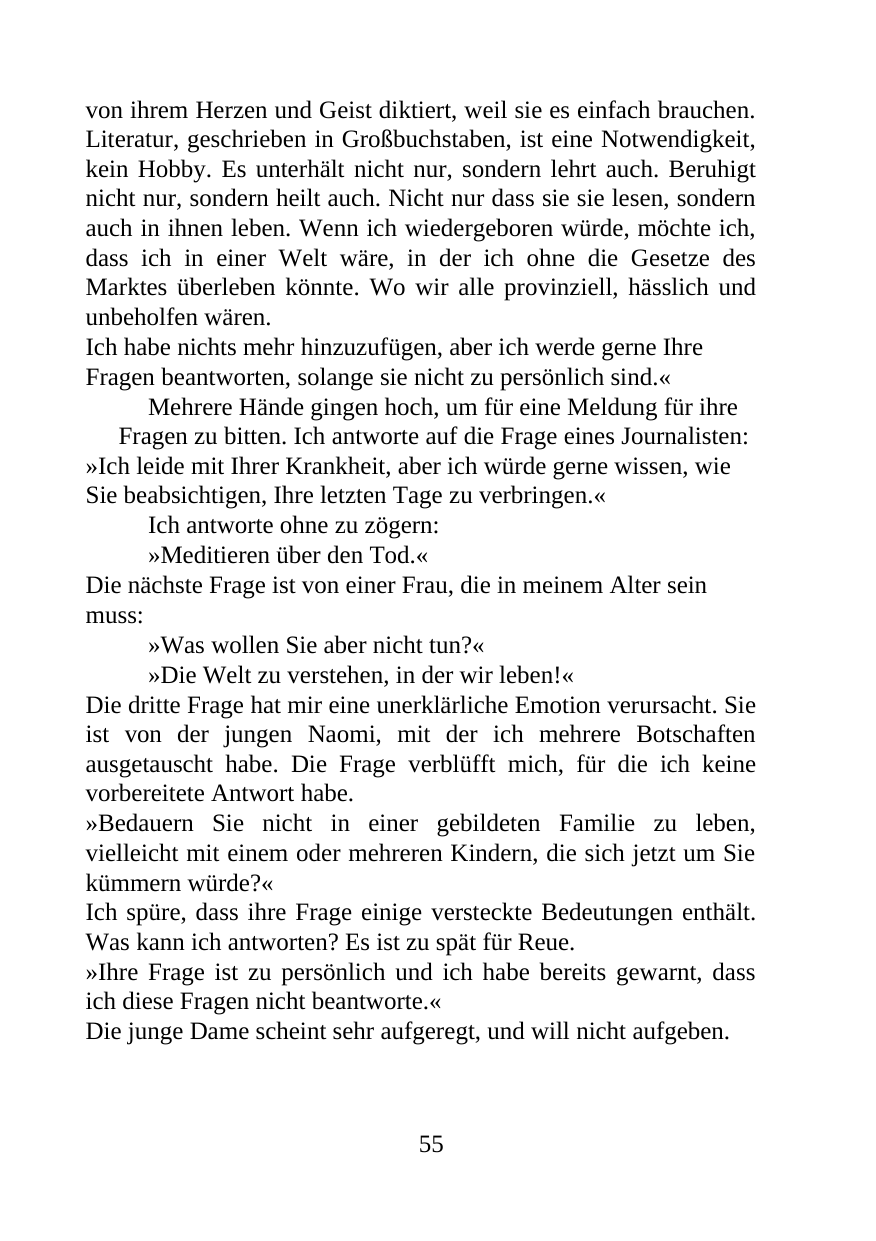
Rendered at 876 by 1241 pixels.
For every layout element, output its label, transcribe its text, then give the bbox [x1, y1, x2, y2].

text Ich spüre, dass ihre Frage einige versteckte Bedeutungen enthält. Was kann ich antworten? Es ist zu spät für Reue. [85, 897, 757, 956]
text »Die Welt zu verstehen, in der wir leben!« [148, 660, 789, 688]
text Die dritte Frage hat mir eine unerklärliche Emotion verursacht. Sie ist von der jungen Naomi, mit der ich mehrere Botschaften ausgetauscht habe. Die Frage verblüfft mich, für die ich keine vorbereitete Antwort habe. [85, 690, 757, 807]
text »Was wollen Sie aber nicht tun?« [148, 630, 789, 658]
text Ich antworte ohne zu zögern: [148, 510, 789, 539]
text Mehrere Hände gingen hoch, um für eine Meldung für ihre Fragen zu bitten. Ich antworte auf die Frage eines Journalisten: [118, 392, 789, 450]
text von ihrem Herzen und Geist diktiert, weil sie es einfach brauchen. Literatur, geschrieben in Großbuchstaben, ist eine Notwendigkeit, kein Hobby. Es unterhält nicht nur, sondern lehrt auch. Beruhigt nicht nur, sondern heilt auch. Nicht nur dass sie sie lesen, sondern auch in ihnen leben. Wenn ich wiedergeboren würde, möchte ich, dass ich in einer Welt wäre, in der ich ohne die Gesetze des Marktes überleben könnte. Wo wir alle provinziell, hässlich und unbeholfen wären. [85, 95, 756, 331]
text »Ihre Frage ist zu persönlich und ich habe bereits gewarnt, dass ich diese Fragen nicht beantworte.« [85, 957, 757, 1015]
text Die junge Dame scheint sehr aufgeregt, und will nicht aufgeben. [85, 1016, 756, 1045]
text Die nächste Frage ist von einer Frau, die in meinem Alter sein muss: [85, 570, 757, 629]
text »Ich leide mit Ihrer Krankheit, aber ich würde gerne wissen, wie Sie beabsichtigen, Ihre letzten Tage zu verbringen.« [85, 451, 757, 509]
text »Meditieren über den Tod.« [148, 540, 789, 569]
text »Bedauern Sie nicht in einer gebildeten Familie zu leben, vielleicht mit einem oder mehreren Kindern, die sich jetzt um Sie kümmern würde?« [85, 808, 756, 896]
text Ich habe nichts mehr hinzuzufügen, aber ich werde gerne Ihre Fragen beantworten, solange sie nicht zu persönlich sind.« [85, 332, 757, 391]
